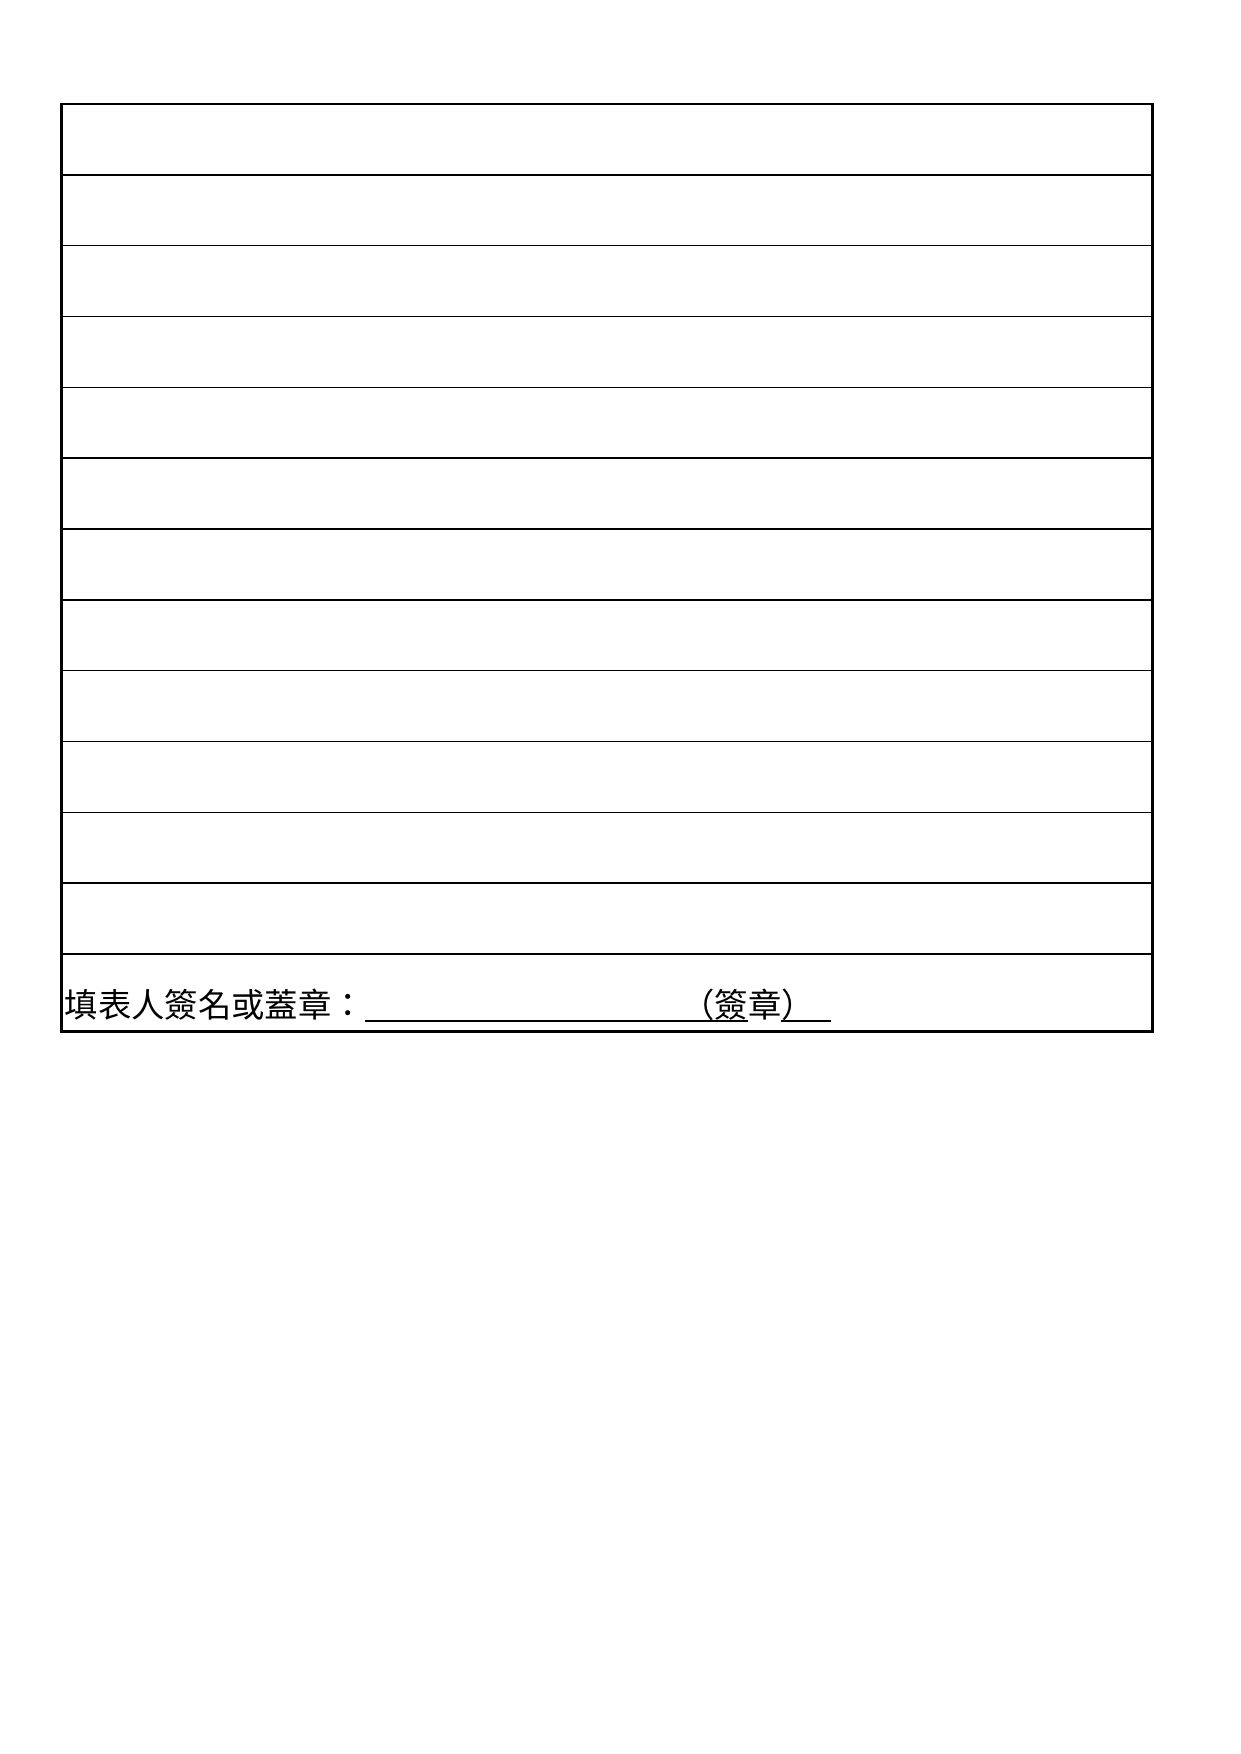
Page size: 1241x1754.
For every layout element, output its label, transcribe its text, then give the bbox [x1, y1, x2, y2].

table_cell [63, 601, 1151, 670]
table_cell [63, 671, 1151, 741]
table_cell [63, 317, 1151, 386]
table_cell 填表人簽名或蓋章： （簽章） [63, 955, 1151, 1030]
table_cell [63, 388, 1151, 457]
table_cell [63, 105, 1151, 174]
table_cell [63, 246, 1151, 316]
table_cell [63, 530, 1151, 599]
table_cell [63, 459, 1151, 528]
table_cell [63, 813, 1151, 882]
table_cell [63, 884, 1151, 953]
table_cell [63, 742, 1151, 811]
table_cell [63, 176, 1151, 245]
